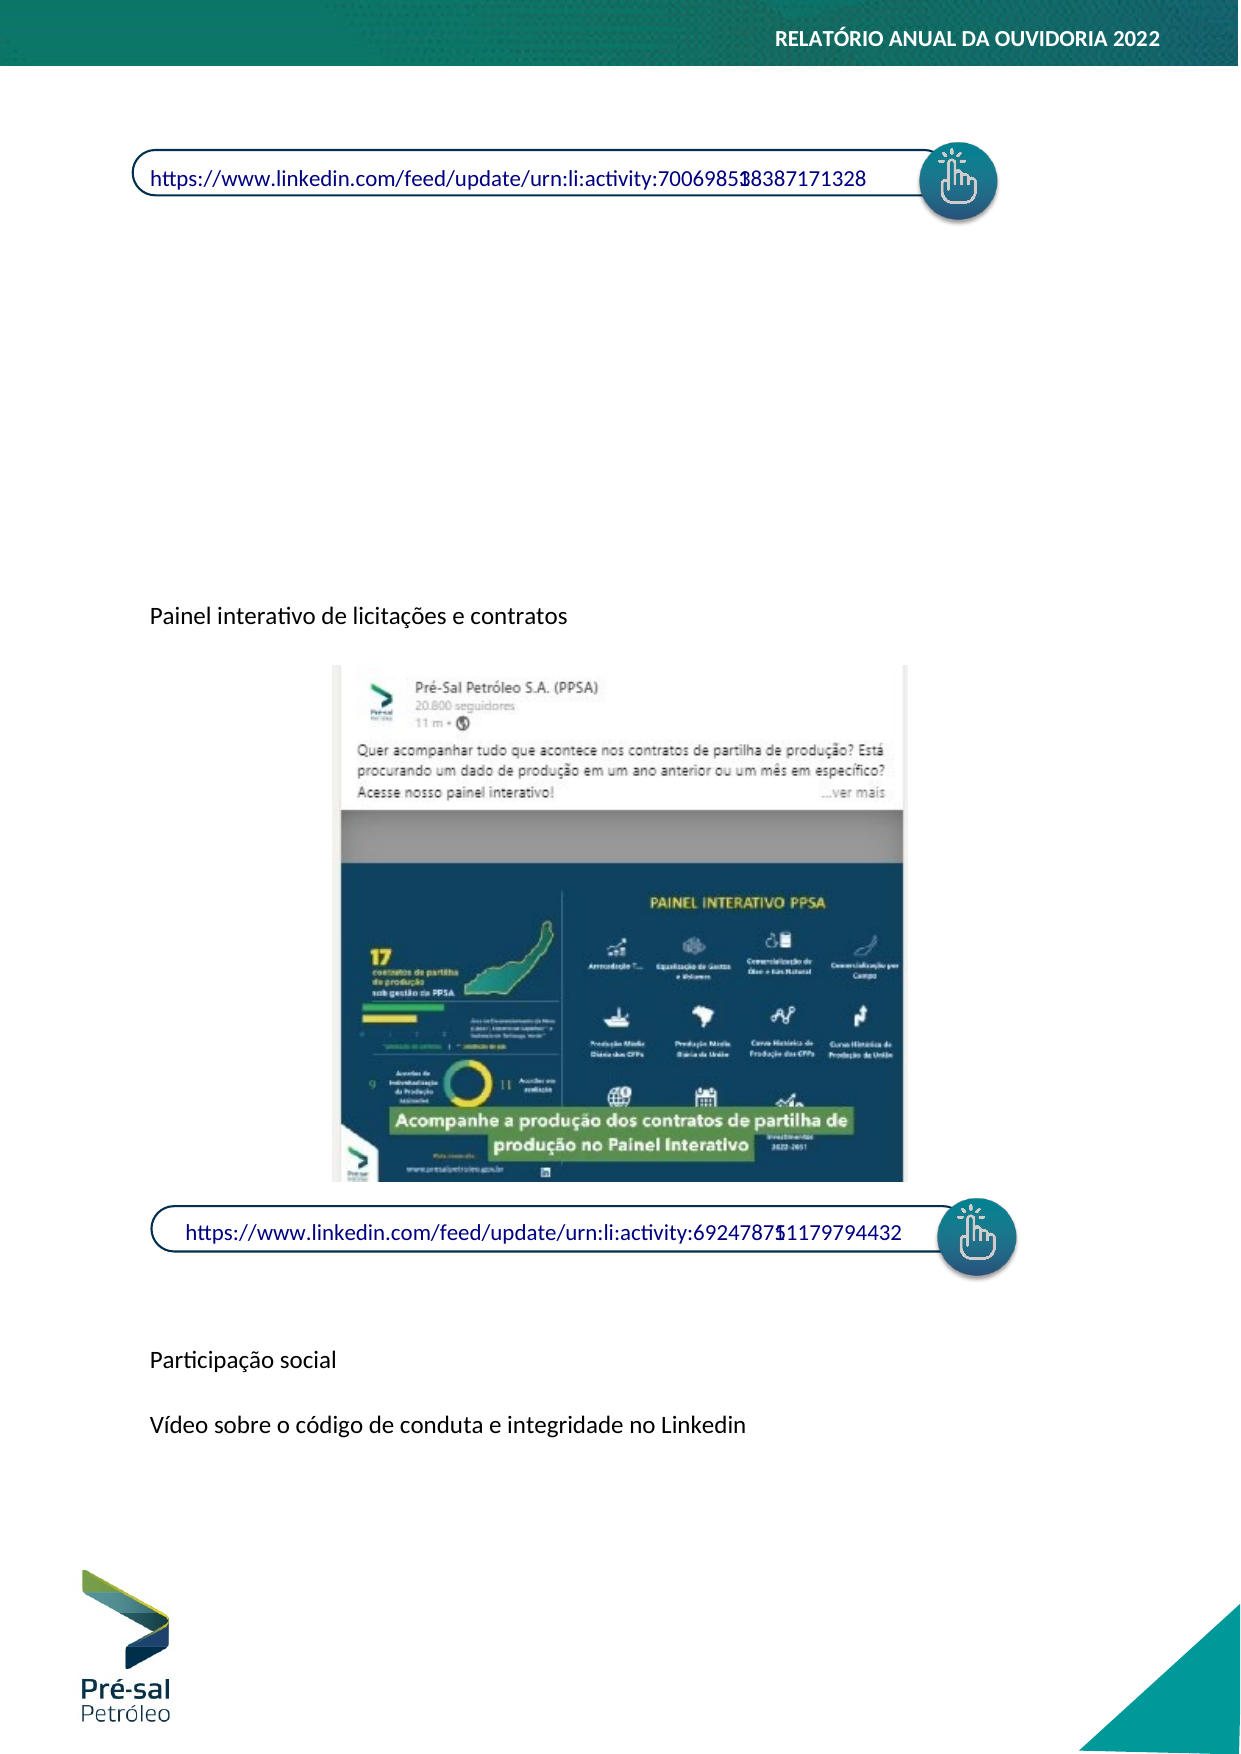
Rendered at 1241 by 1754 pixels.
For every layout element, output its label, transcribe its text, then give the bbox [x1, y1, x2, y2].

subtitle Vídeo sobre o código de conduta e integridade no Linkedin [149, 1409, 1114, 1440]
subtitle Painel interativo de licitações e contratos [149, 600, 1114, 631]
text Participação social [149, 1344, 1114, 1374]
